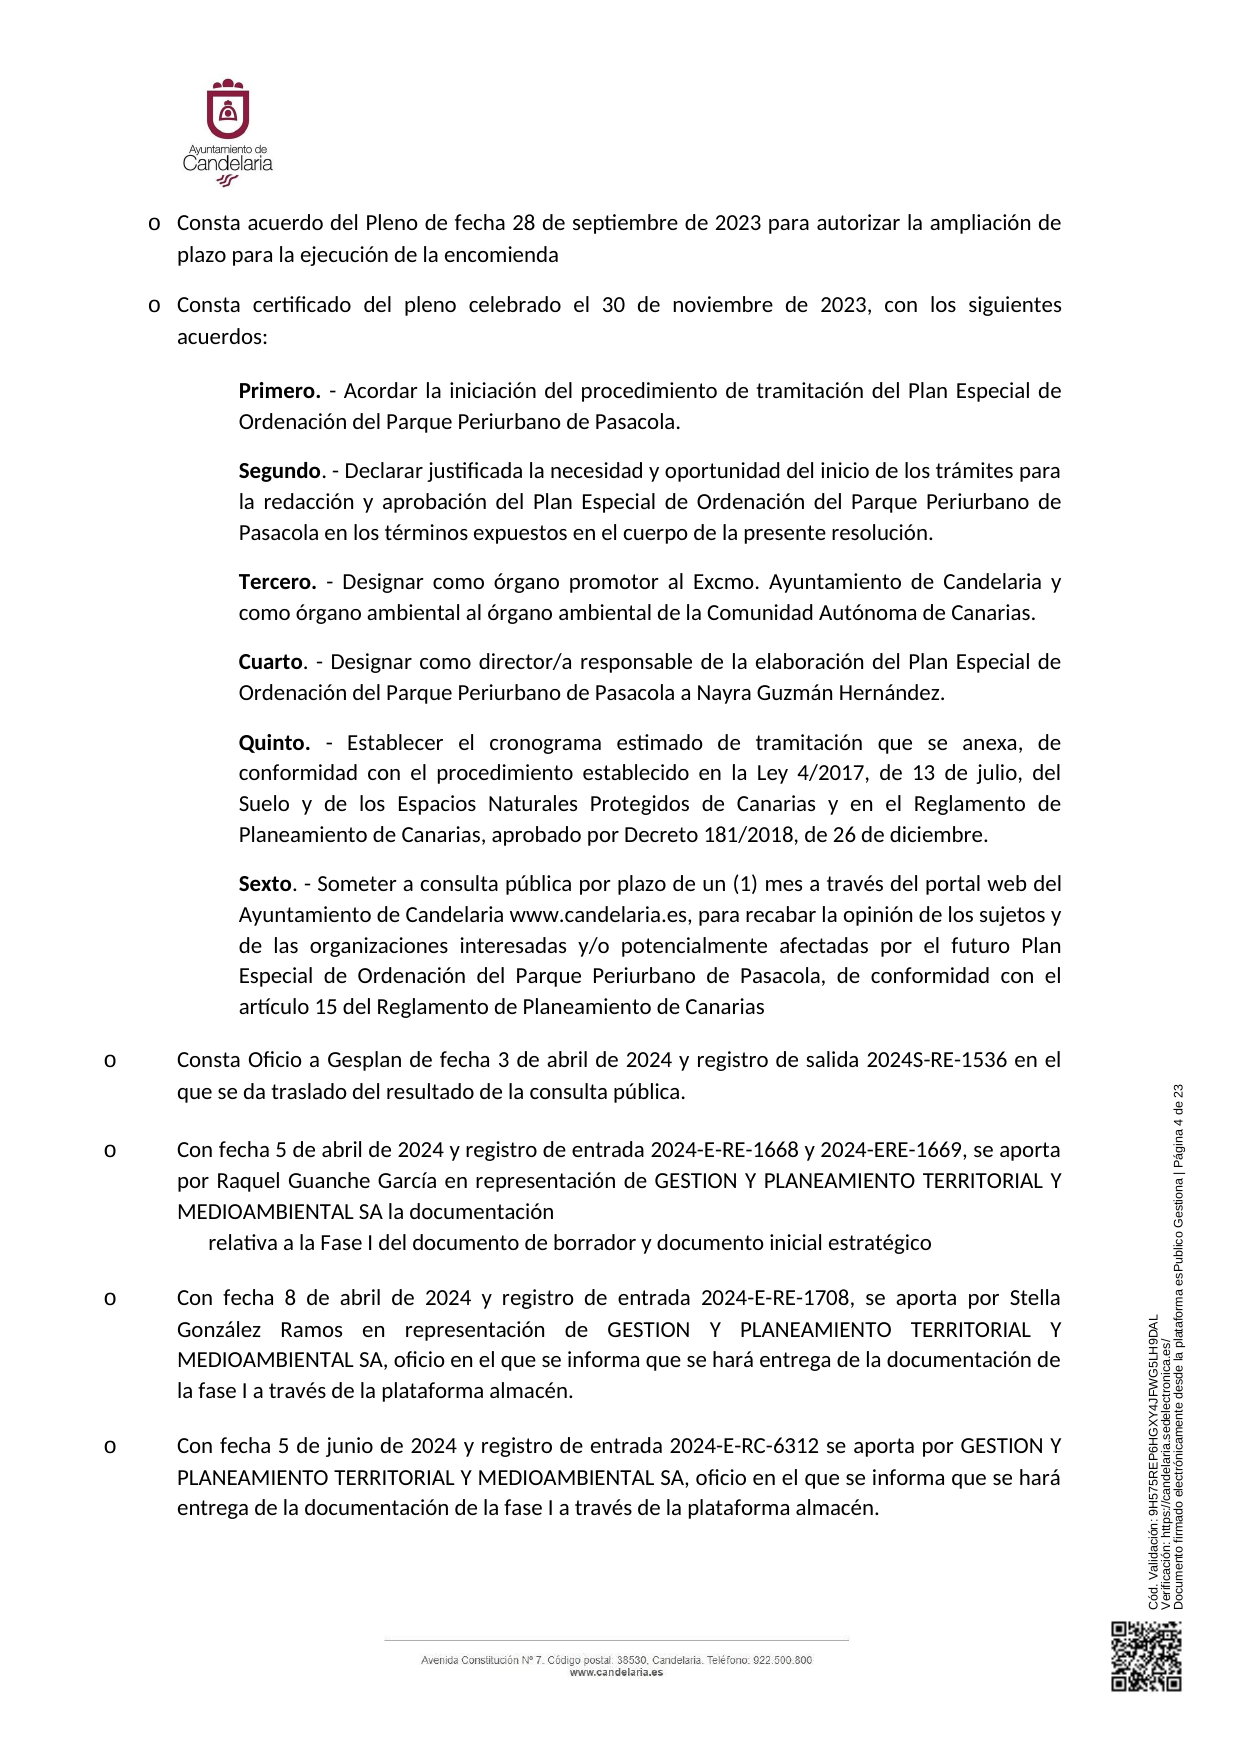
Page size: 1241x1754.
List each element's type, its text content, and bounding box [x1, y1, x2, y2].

list Consta acuerdo del Pleno de fecha 28 de septiembre de 2023 para autorizar la ampliación de plazo para la ejecución de la encomienda [147, 208, 1063, 268]
list Con fecha 8 de abril de 2024 y registro de entrada 2024-E-RE-1708, se aporta por Stella González Ramos en representación de GESTION Y PLANEAMIENTO TERRITORIAL Y MEDIOAMBIENTAL SA, oficio en el que se informa que se hará entrega de la documentación de la fase I a través de la plataforma almacén. [103, 1283, 1063, 1404]
text Tercero. - Designar como órgano promotor al Excmo. Ayuntamiento de Candelaria y como órgano ambiental al órgano ambiental de la Comunidad Autónoma de Canarias. [238, 567, 1063, 626]
text Sexto. - Someter a consulta pública por plazo de un (1) mes a través del portal web del Ayuntamiento de Candelaria www.candelaria.es, para recabar la opinión de los sujetos y de las organizaciones interesadas y/o potencialmente afectadas por el futuro Plan Especial de Ordenación del Parque Periurbano de Pasacola, de conformidad con el artículo 15 del Reglamento de Planeamiento de Canarias [238, 869, 1063, 1020]
text Quinto. - Establecer el cronograma estimado de tramitación que se anexa, de conformidad con el procedimiento establecido en la Ley 4/2017, de 13 de julio, del Suelo y de los Espacios Naturales Protegidos de Canarias y en el Reglamento de Planeamiento de Canarias, aprobado por Decreto 181/2018, de 26 de diciembre. [238, 728, 1063, 848]
list Consta certificado del pleno celebrado el 30 de noviembre de 2023, con los siguientes acuerdos: [147, 290, 1063, 350]
text relativa a la Fase I del documento de borrador y documento inicial estratégico [208, 1228, 1063, 1257]
text Cuarto. - Designar como director/a responsable de la elaboración del Plan Especial de Ordenación del Parque Periurbano de Pasacola a Nayra Guzmán Hernández. [238, 647, 1063, 706]
list Con fecha 5 de abril de 2024 y registro de entrada 2024-E-RE-1668 y 2024-ERE-1669, se aporta por Raquel Guanche García en representación de GESTION Y PLANEAMIENTO TERRITORIAL Y MEDIOAMBIENTAL SA la documentación [103, 1135, 1063, 1225]
text Segundo. - Declarar justificada la necesidad y oportunidad del inicio de los trámites para la redacción y aprobación del Plan Especial de Ordenación del Parque Periurbano de Pasacola en los términos expuestos en el cuerpo de la presente resolución. [238, 456, 1063, 546]
list Consta Oficio a Gesplan de fecha 3 de abril de 2024 y registro de salida 2024S-RE-1536 en el que se da traslado del resultado de la consulta pública. [103, 1046, 1063, 1106]
text Primero. - Acordar la iniciación del procedimiento de tramitación del Plan Especial de Ordenación del Parque Periurbano de Pasacola. [238, 376, 1063, 435]
list Con fecha 5 de junio de 2024 y registro de entrada 2024-E-RC-6312 se aporta por GESTION Y PLANEAMIENTO TERRITORIAL Y MEDIOAMBIENTAL SA, oficio en el que se informa que se hará entrega de la documentación de la fase I a través de la plataforma almacén. [103, 1431, 1063, 1521]
